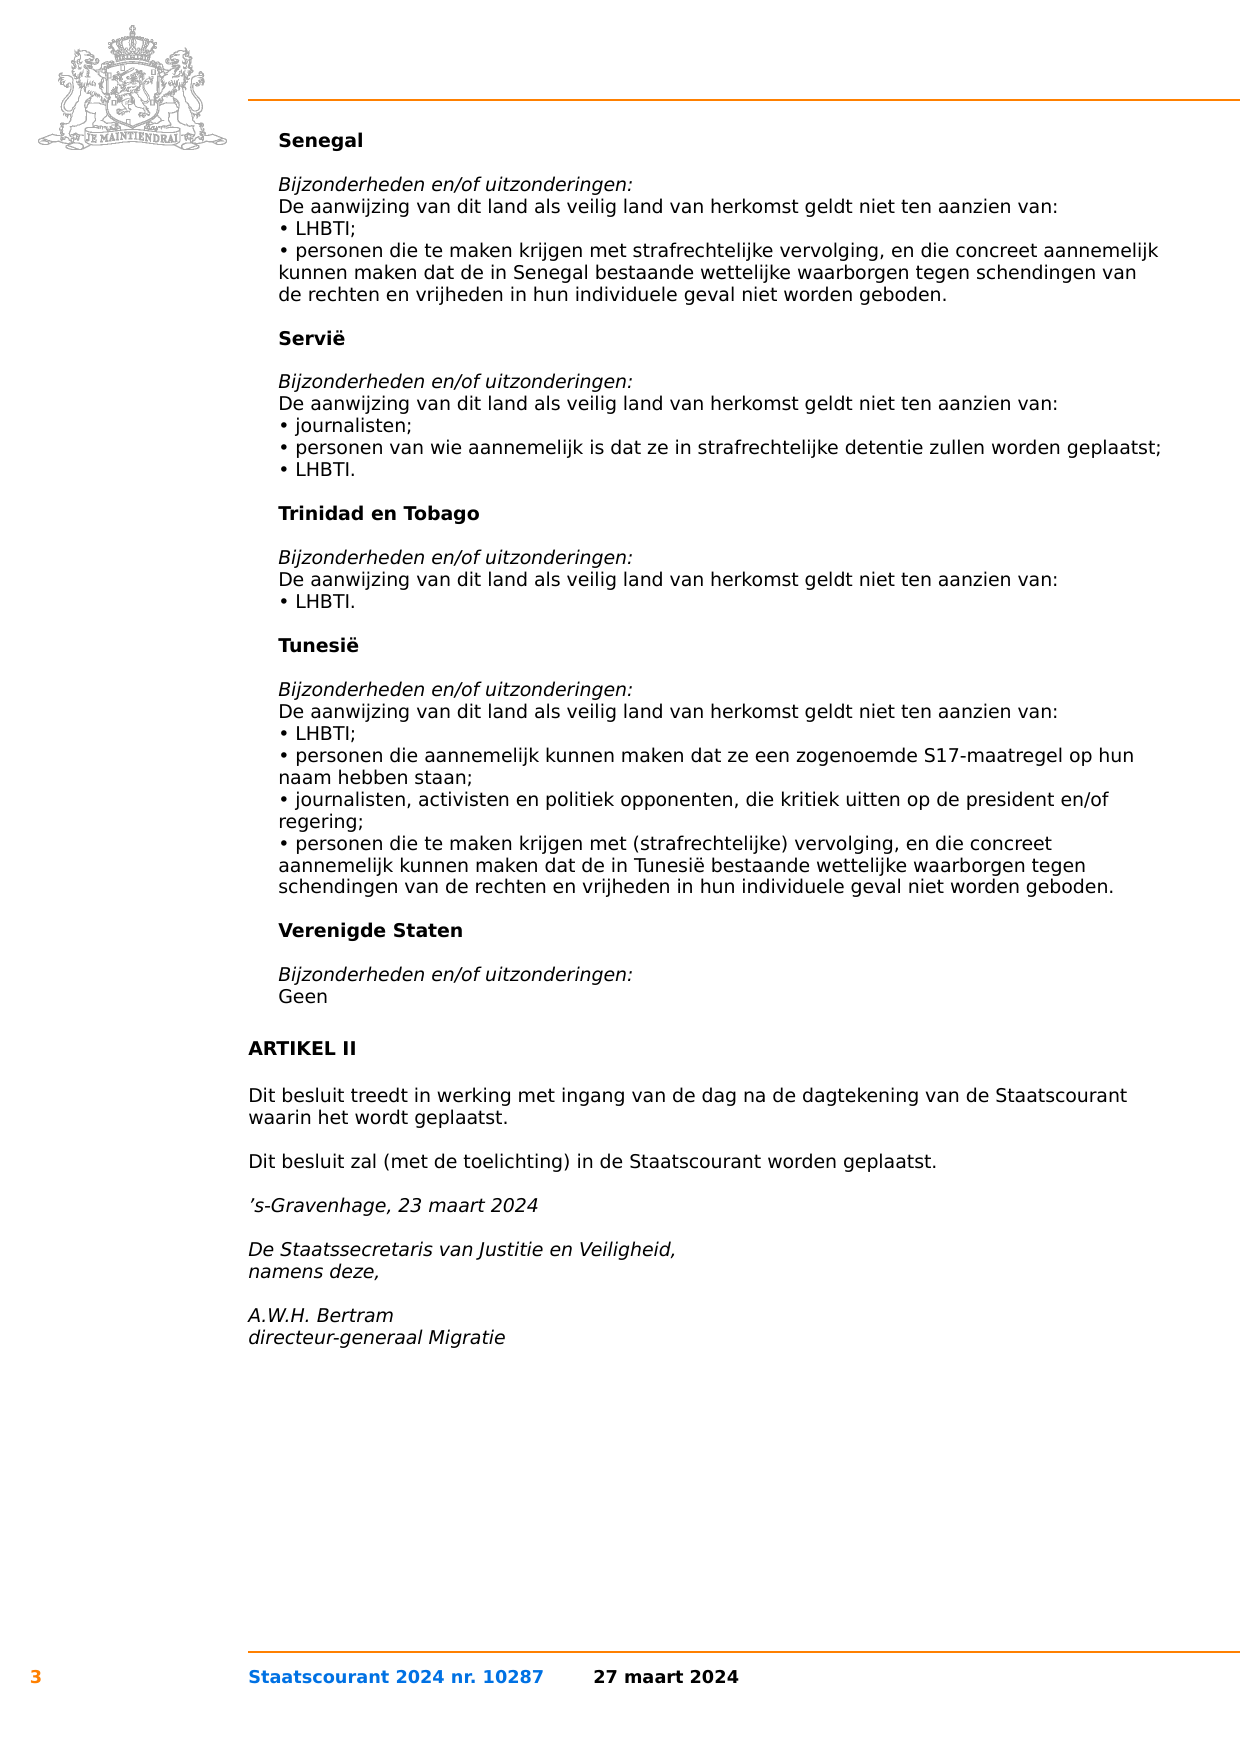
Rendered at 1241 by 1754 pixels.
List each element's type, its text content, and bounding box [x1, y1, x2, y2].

subtitle ARTIKEL II [248, 1038, 1163, 1060]
text • LHBTI. [278, 459, 1163, 481]
text Bijzonderheden en/of uitzonderingen: [278, 679, 1163, 701]
text De Staatssecretaris van Justitie en Veiligheid, namens deze, A.W.H. Bertram directeur-generaal Migratie [248, 1239, 1163, 1348]
subtitle Trinidad en Tobago [278, 503, 1163, 525]
text Bijzonderheden en/of uitzonderingen: [278, 964, 1163, 986]
text Dit besluit zal (met de toelichting) in de Staatscourant worden geplaatst. [248, 1151, 1163, 1173]
text De aanwijzing van dit land als veilig land van herkomst geldt niet ten aanzien van: [278, 569, 1163, 591]
text Dit besluit treedt in werking met ingang van de dag na de dagtekening van de Staatscourant waarin het wordt geplaatst. [248, 1085, 1163, 1129]
text Bijzonderheden en/of uitzonderingen: [278, 371, 1163, 393]
text De aanwijzing van dit land als veilig land van herkomst geldt niet ten aanzien van: [278, 393, 1163, 415]
picture [38, 25, 227, 150]
text • LHBTI; [278, 218, 1163, 240]
subtitle Servië [278, 327, 1163, 349]
subtitle Senegal [278, 130, 1163, 152]
text • journalisten, activisten en politiek opponenten, die kritiek uitten op de president en/of regering; [278, 788, 1163, 832]
text Bijzonderheden en/of uitzonderingen: [278, 547, 1163, 569]
text • personen van wie aannemelijk is dat ze in strafrechtelijke detentie zullen worden geplaatst; [278, 437, 1163, 459]
text De aanwijzing van dit land als veilig land van herkomst geldt niet ten aanzien van: [278, 196, 1163, 218]
text • personen die te maken krijgen met strafrechtelijke vervolging, en die concreet aannemelijk kunnen maken dat de in Senegal bestaande wettelijke waarborgen tegen schendingen van de rechten en vrijheden in hun individuele geval niet worden geboden. [278, 240, 1163, 306]
text Geen [278, 986, 1163, 1008]
text De aanwijzing van dit land als veilig land van herkomst geldt niet ten aanzien van: [278, 701, 1163, 723]
text Bijzonderheden en/of uitzonderingen: [278, 174, 1163, 196]
text ’s-Gravenhage, 23 maart 2024 [248, 1195, 1163, 1217]
text • personen die aannemelijk kunnen maken dat ze een zogenoemde S17-maatregel op hun naam hebben staan; [278, 744, 1163, 788]
text • journalisten; [278, 415, 1163, 437]
text • personen die te maken krijgen met (strafrechtelijke) vervolging, en die concreet aannemelijk kunnen maken dat de in Tunesië bestaande wettelijke waarborgen tegen schendingen van de rechten en vrijheden in hun individuele geval niet worden geboden. [278, 832, 1163, 898]
subtitle Tunesië [278, 635, 1163, 657]
text • LHBTI; [278, 723, 1163, 744]
text • LHBTI. [278, 591, 1163, 613]
subtitle Verenigde Staten [278, 920, 1163, 942]
